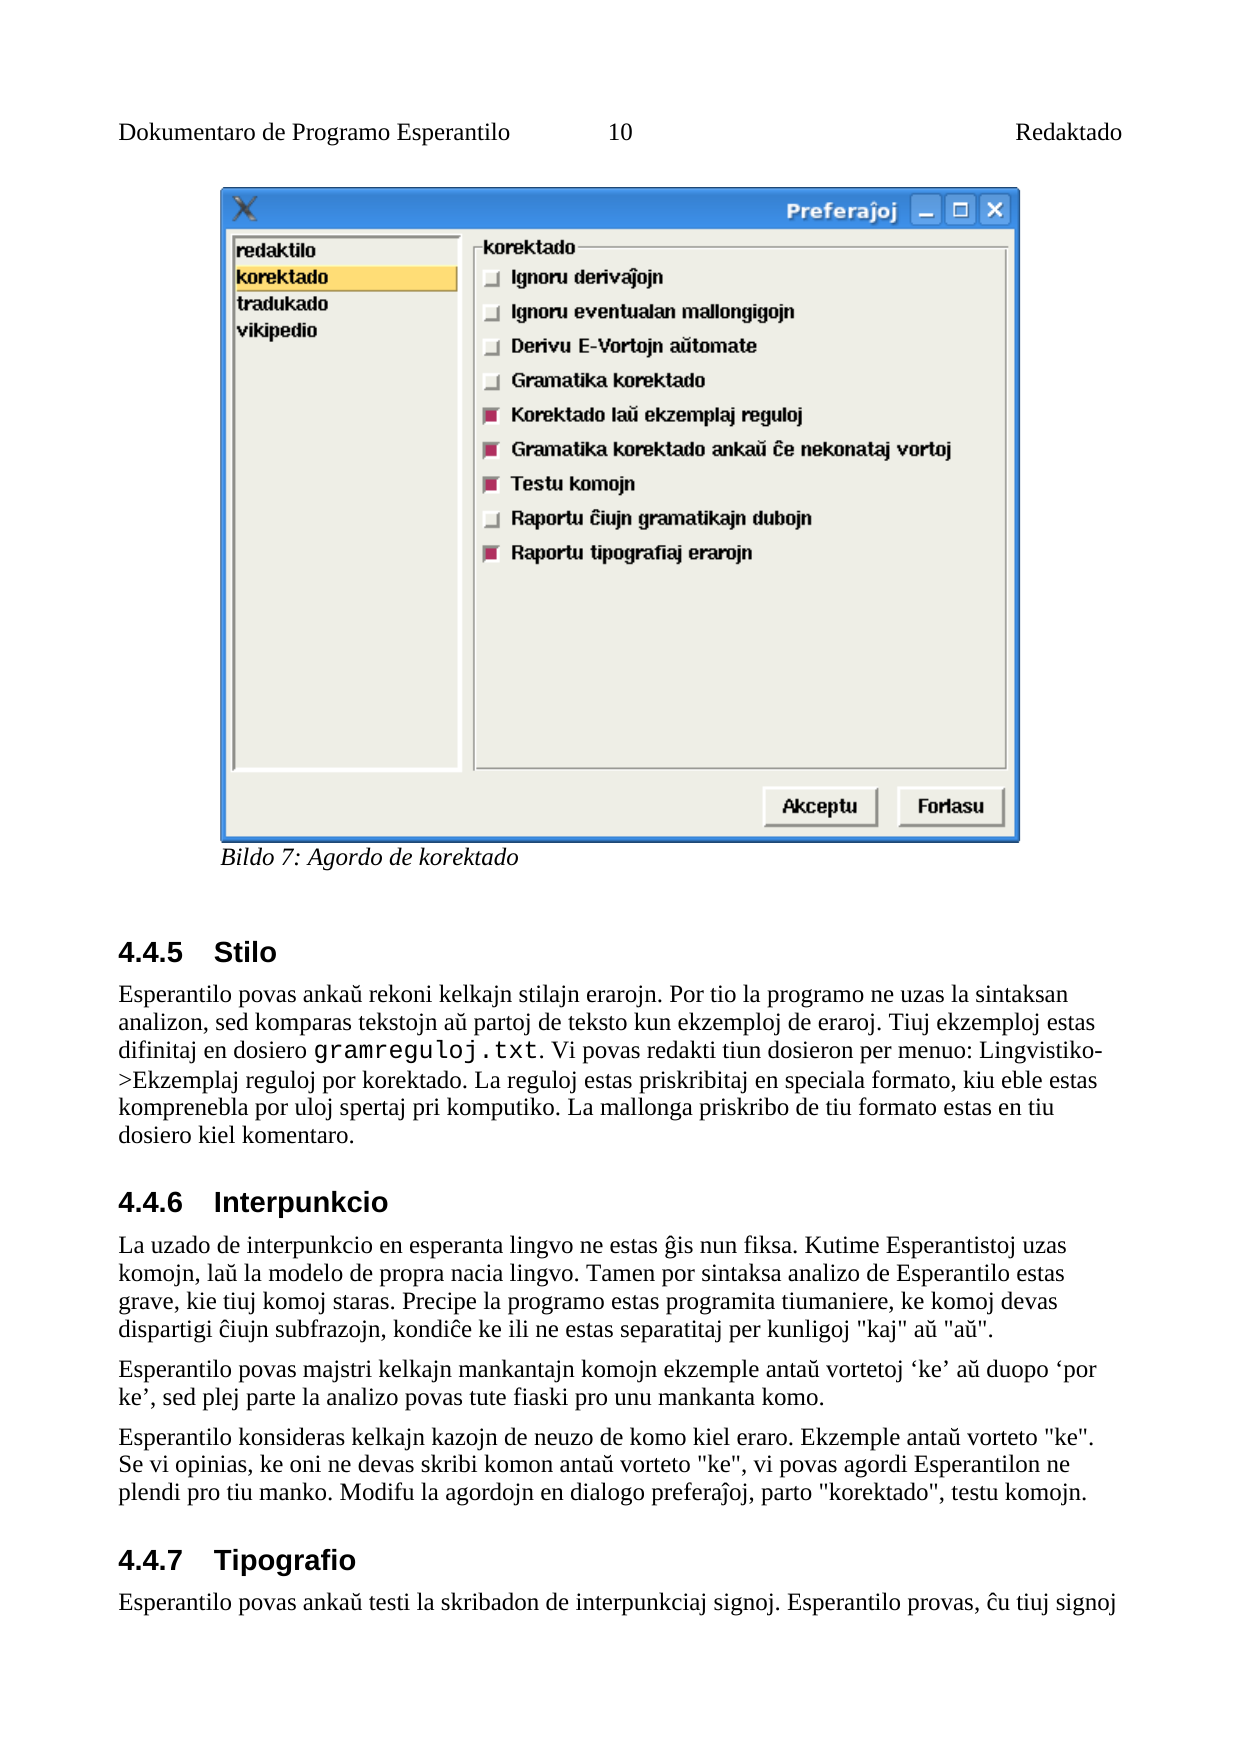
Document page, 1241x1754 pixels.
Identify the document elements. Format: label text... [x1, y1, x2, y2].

text Esperantilo povas majstri kelkajn mankantajn komojn ekzemple antaŭ vortetoj ‘ke’ aŭ duopo ‘por ke’, sed plej parte la analizo povas tute fiaski pro unu mankanta komo. [118, 1355, 1122, 1410]
text Esperantilo konsideras kelkajn kazojn de neuzo de komo kiel eraro. Ekzemple antaŭ vorteto "ke". Se vi opinias, ke oni ne devas skribi komon antaŭ vorteto "ke", vi povas agordi Esperantilon ne plendi pro tiu manko. Modifu la agordojn en dialogo preferaĵoj, parto "korektado", testu komojn. [118, 1423, 1122, 1506]
subtitle Stilo [118, 936, 1122, 968]
text La uzado de interpunkcio en esperanta lingvo ne estas ĝis nun fiksa. Kutime Esperantistoj uzas komojn, laŭ la modelo de propra nacia lingvo. Tamen por sintaksa analizo de Esperantilo estas grave, kie tiuj komoj staras. Precipe la programo estas programita tiumaniere, ke komoj devas dispartigi ĉiujn subfrazojn, kondiĉe ke ili ne estas separatitaj per kunligoj "kaj" aŭ "aŭ". [118, 1232, 1122, 1342]
text Esperantilo povas ankaŭ testi la skribadon de interpunkciaj signoj. Esperantilo provas, ĉu tiuj signoj [118, 1588, 1122, 1616]
text Esperantilo povas ankaŭ rekoni kelkajn stilajn erarojn. Por tio la programo ne uzas la sintaksan analizon, sed komparas tekstojn aŭ partoj de teksto kun ekzemploj de eraroj. Tiuj ekzemploj estas difinitaj en dosiero gramreguloj.txt. Vi povas redakti tiun dosieron per menuo: Lingvistiko->Ekzemplaj reguloj por korektado. La reguloj estas priskribitaj en speciala formato, kiu eble estas komprenebla por uloj spertaj pri komputiko. La mallonga priskribo de tiu formato estas en tiu dosiero kiel komentaro. [118, 981, 1122, 1149]
text Bildo 7: Agordo de korektado [220, 843, 1020, 870]
subtitle Tipografio [118, 1543, 1122, 1576]
picture [220, 187, 1021, 843]
subtitle Interpunkcio [118, 1186, 1122, 1219]
